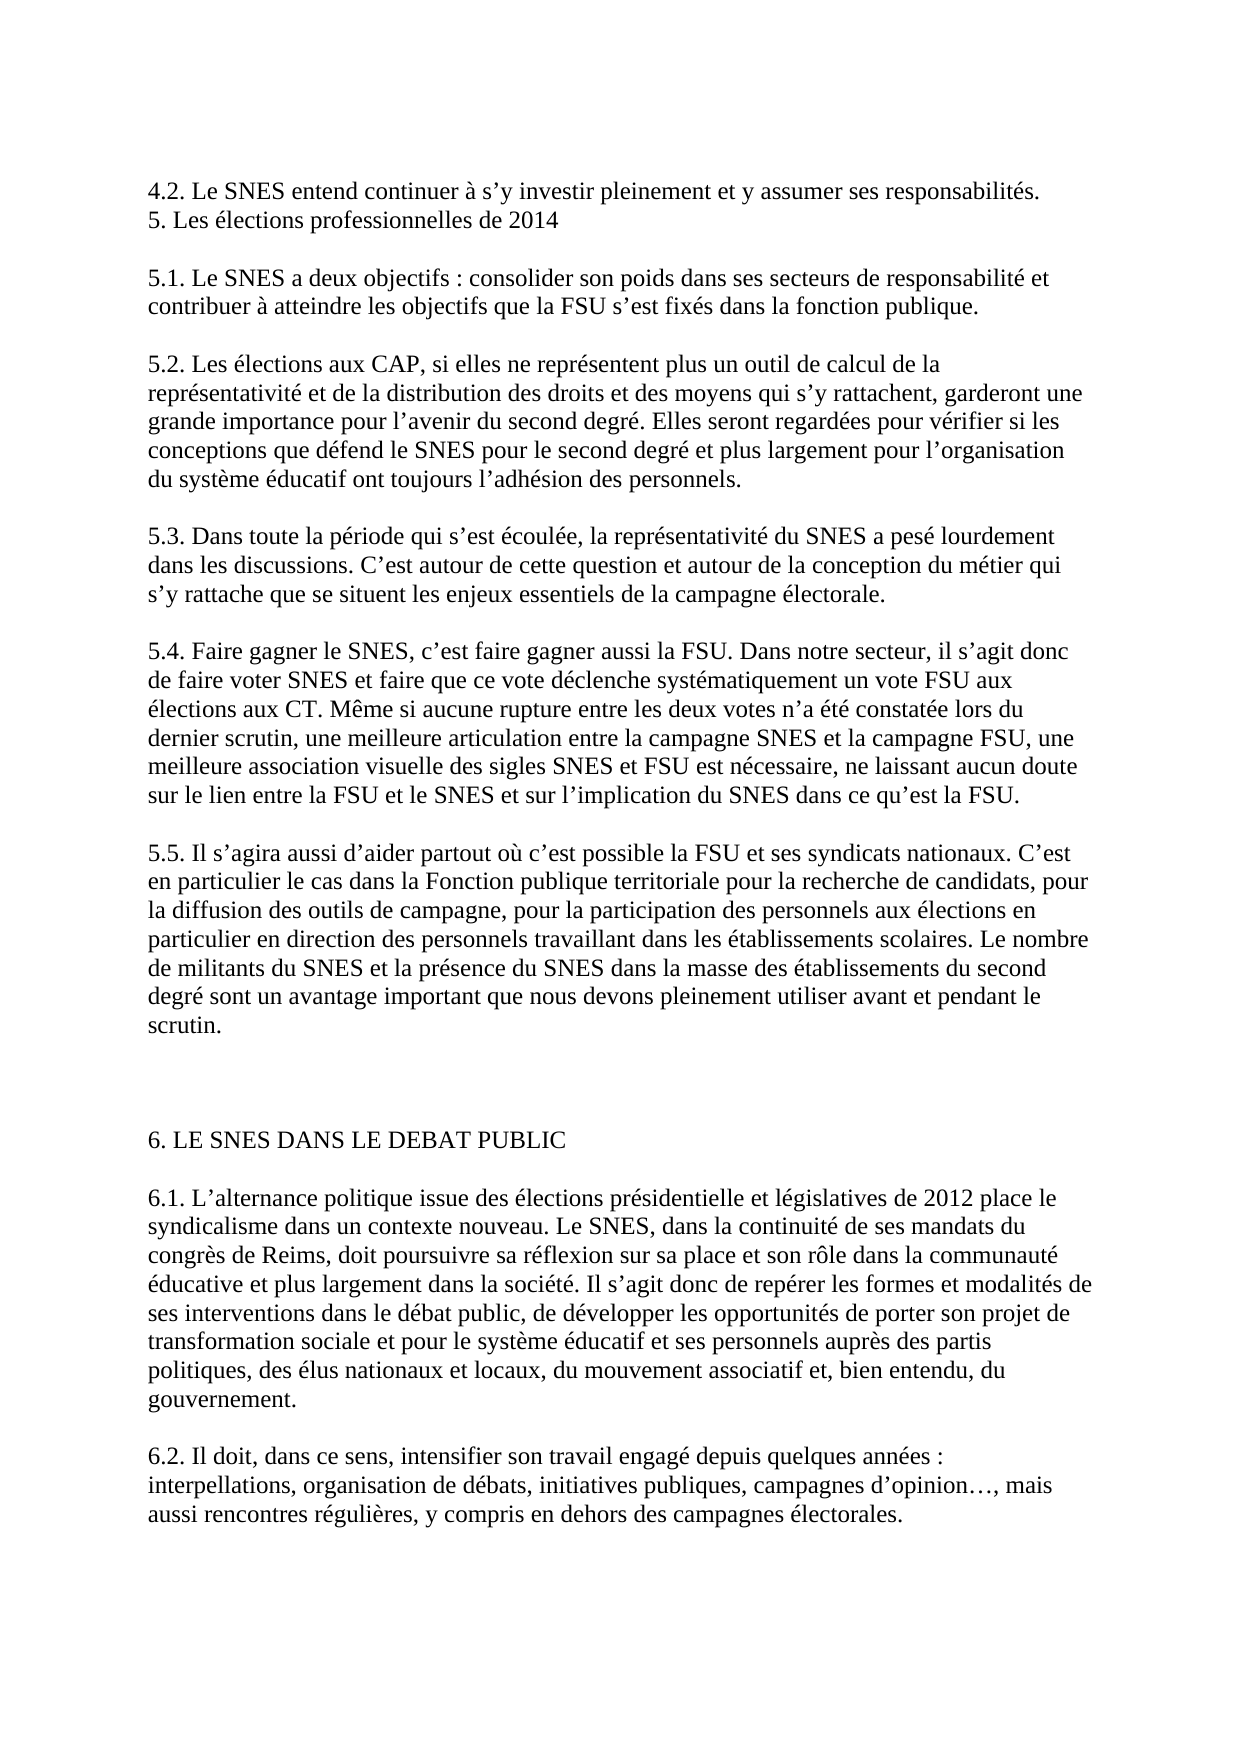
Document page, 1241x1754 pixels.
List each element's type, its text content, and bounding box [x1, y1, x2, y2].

text 6.2. Il doit, dans ce sens, intensifier son travail engagé depuis quelques années : interpellations, organisation de débats, initiatives publiques, campagnes d’opinion…, mais aussi rencontres régulières, y compris en dehors des campagnes électorales. [148, 1441, 1092, 1528]
text 5.1. Le SNES a deux objectifs : consolider son poids dans ses secteurs de responsabilité et contribuer à atteindre les objectifs que la FSU s’est fixés dans la fonction publique. [148, 263, 1092, 320]
text 5.4. Faire gagner le SNES, c’est faire gagner aussi la FSU. Dans notre secteur, il s’agit donc de faire voter SNES et faire que ce vote déclenche systématiquement un vote FSU aux élections aux CT. Même si aucune rupture entre les deux votes n’a été constatée lors du dernier scrutin, une meilleure articulation entre la campagne SNES et la campagne FSU, une meilleure association visuelle des sigles SNES et FSU est nécessaire, ne laissant aucun doute sur le lien entre la FSU et le SNES et sur l’implication du SNES dans ce qu’est la FSU. [148, 636, 1092, 809]
text 6.1. L’alternance politique issue des élections présidentielle et législatives de 2012 place le syndicalisme dans un contexte nouveau. Le SNES, dans la continuité de ses mandats du congrès de Reims, doit poursuivre sa réflexion sur sa place et son rôle dans la communauté éducative et plus largement dans la société. Il s’agit donc de repérer les formes et modalités de ses interventions dans le débat public, de développer les opportunités de porter son projet de transformation sociale et pour le système éducatif et ses personnels auprès des partis politiques, des élus nationaux et locaux, du mouvement associatif et, bien entendu, du gouvernement. [148, 1183, 1092, 1413]
text 4.2. Le SNES entend continuer à s’y investir pleinement et y assumer ses responsabilités. [148, 176, 1092, 205]
text 6. LE SNES DANS LE DEBAT PUBLIC [148, 1125, 1092, 1154]
text 5.3. Dans toute la période qui s’est écoulée, la représentativité du SNES a pesé lourdement dans les discussions. C’est autour de cette question et autour de la conception du métier qui s’y rattache que se situent les enjeux essentiels de la campagne électorale. [148, 521, 1092, 608]
text 5. Les élections professionnelles de 2014 [148, 205, 1092, 234]
text 5.2. Les élections aux CAP, si elles ne représentent plus un outil de calcul de la représentativité et de la distribution des droits et des moyens qui s’y rattachent, garderont une grande importance pour l’avenir du second degré. Elles seront regardées pour vérifier si les conceptions que défend le SNES pour le second degré et plus largement pour l’organisation du système éducatif ont toujours l’adhésion des personnels. [148, 349, 1092, 493]
text 5.5. Il s’agira aussi d’aider partout où c’est possible la FSU et ses syndicats nationaux. C’est en particulier le cas dans la Fonction publique territoriale pour la recherche de candidats, pour la diffusion des outils de campagne, pour la participation des personnels aux élections en particulier en direction des personnels travaillant dans les établissements scolaires. Le nombre de militants du SNES et la présence du SNES dans la masse des établissements du second degré sont un avantage important que nous devons pleinement utiliser avant et pendant le scrutin. [148, 838, 1092, 1039]
